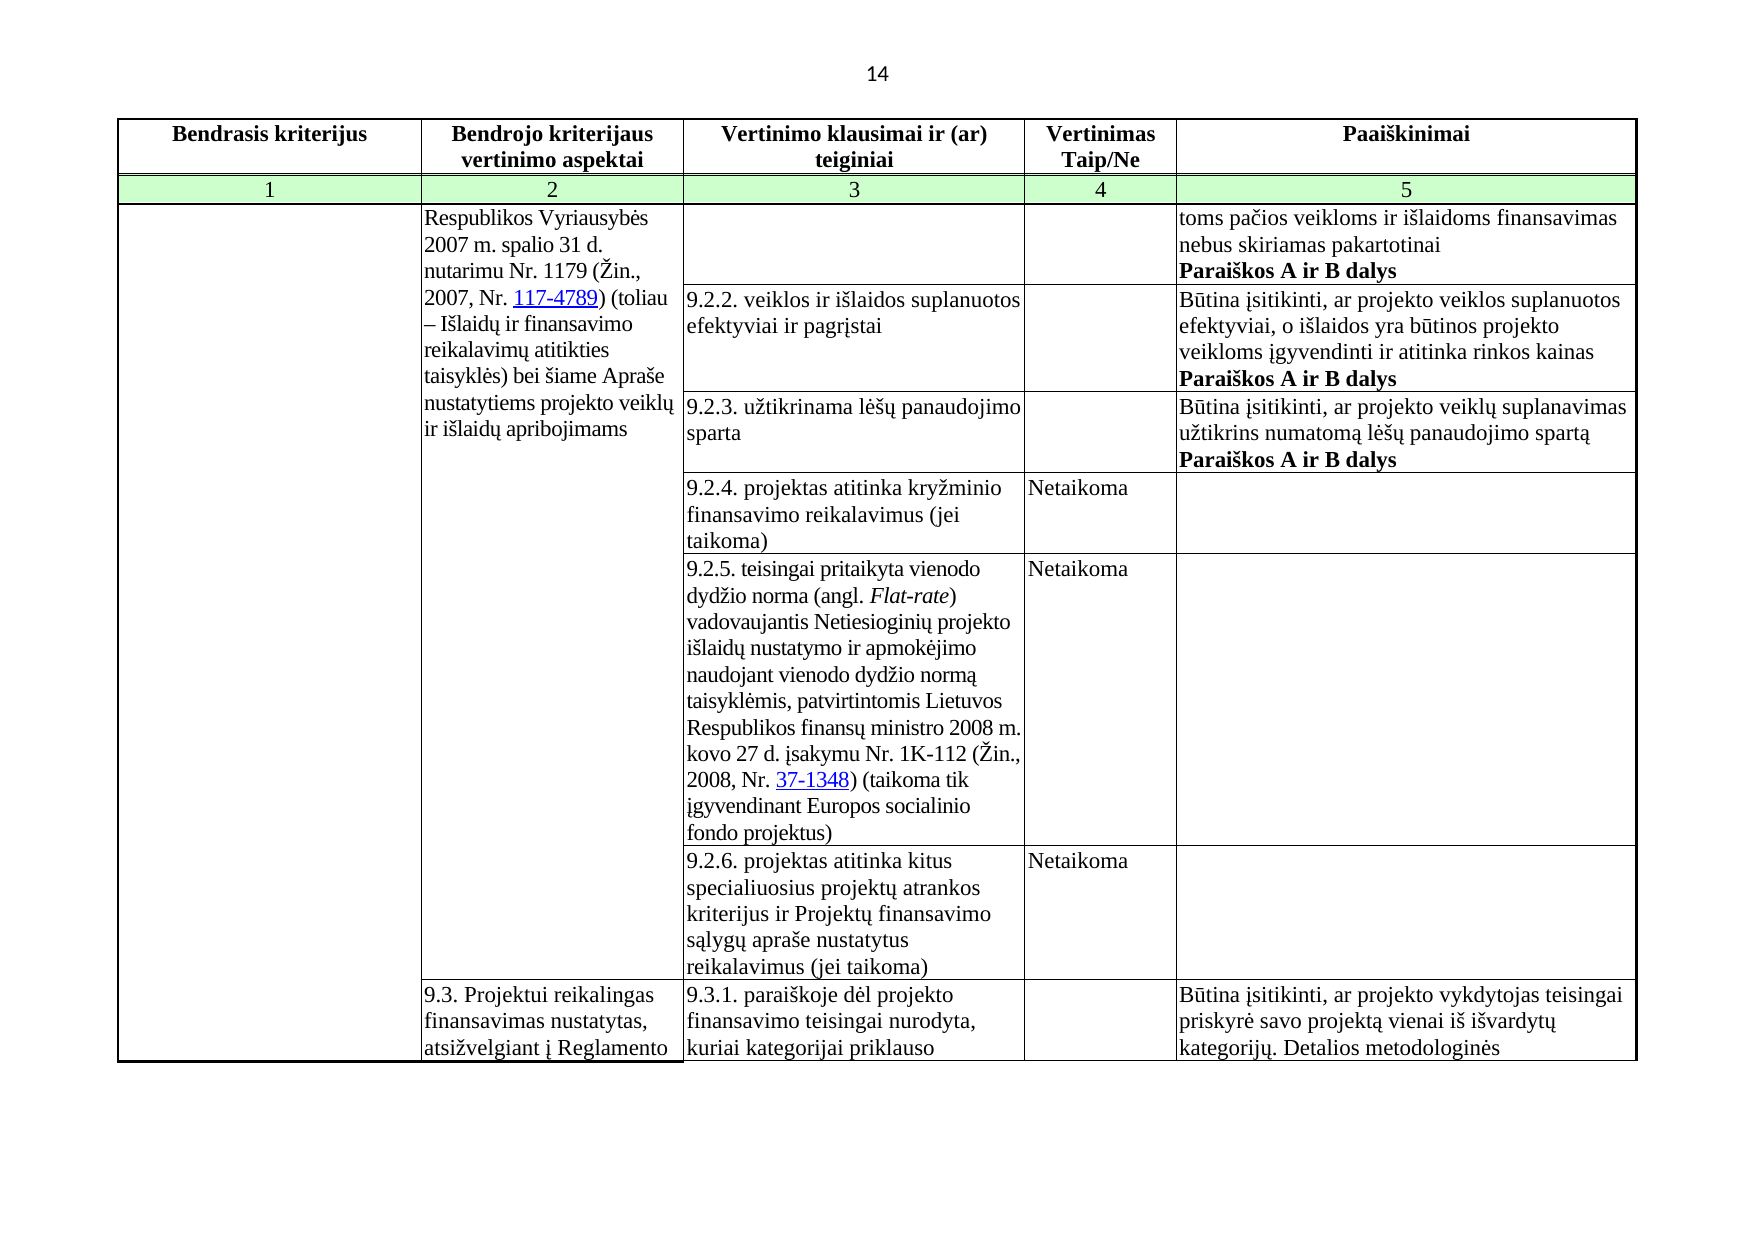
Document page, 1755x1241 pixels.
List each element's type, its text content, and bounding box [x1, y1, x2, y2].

table_cell [1025, 285, 1176, 391]
table_cell [1025, 980, 1176, 1060]
table_cell 9.2.6. projektas atitinka kitus specialiuosius projektų atrankos kriterijus ir Projektų finansavimo sąlygų apraše nustatytus reikalavimus (jei taikoma) [684, 846, 1024, 979]
table_cell Netaikoma [1025, 473, 1176, 553]
table_cell 3 [684, 176, 1024, 202]
table_cell 9.2.4. projektas atitinka kryžminio finansavimo reikalavimus (jei taikoma) [684, 473, 1024, 553]
table_cell 9.3. Projektui reikalingas finansavimas nustatytas, atsižvelgiant į Reglamento [422, 980, 683, 1060]
table_cell Būtina įsitikinti, ar projekto veiklos suplanuotos efektyviai, o išlaidos yra būtinos projekto veikloms įgyvendinti ir atitinka rinkos kainas Paraiškos A ir B dalys [1177, 285, 1635, 391]
table_header Bendrojo kriterijaus vertinimo aspektai [422, 120, 683, 173]
table_cell 9.2.3. užtikrinama lėšų panaudojimo sparta [684, 392, 1024, 472]
table_cell 9.3.1. paraiškoje dėl projekto finansavimo teisingai nurodyta, kuriai kategorijai priklauso [684, 980, 1024, 1060]
table_cell Respublikos Vyriausybės 2007 m. spalio 31 d. nutarimu Nr. 1179 (Žin., 2007, Nr. 117-4789) (toliau – Išlaidų ir finansavimo reikalavimų atitikties taisyklės) bei šiame Apraše nustatytiems projekto veiklų ir išlaidų apribojimams [422, 205, 683, 979]
table_header Vertinimo klausimai ir (ar) teiginiai [684, 120, 1024, 173]
table_cell 1 [119, 176, 421, 202]
table_cell 4 [1025, 176, 1176, 202]
table_cell Būtina įsitikinti, ar projekto veiklų suplanavimas užtikrins numatomą lėšų panaudojimo spartą Paraiškos A ir B dalys [1177, 392, 1635, 472]
table_cell [1025, 205, 1176, 283]
table_cell 9.2.5. teisingai pritaikyta vienodo dydžio norma (angl. Flat-rate) vadovaujantis Netiesioginių projekto išlaidų nustatymo ir apmokėjimo naudojant vienodo dydžio normą taisyklėmis, patvirtintomis Lietuvos Respublikos finansų ministro 2008 m. kovo 27 d. įsakymu Nr. 1K-112 (Žin., 2008, Nr. 37-1348) (taikoma tik įgyvendinant Europos socialinio fondo projektus) [684, 554, 1024, 845]
table_cell Būtina įsitikinti, ar projekto vykdytojas teisingai priskyrė savo projektą vienai iš išvardytų kategorijų. Detalios metodologinės [1177, 980, 1635, 1060]
table_header Paaiškinimai [1177, 120, 1635, 173]
table_cell 9.2.2. veiklos ir išlaidos suplanuotos efektyviai ir pagrįstai [684, 285, 1024, 391]
table_cell [119, 205, 421, 1060]
table_cell [1177, 473, 1635, 553]
table_cell toms pačios veikloms ir išlaidoms finansavimas nebus skiriamas pakartotinai Paraiškos A ir B dalys [1177, 205, 1635, 283]
table_cell Netaikoma [1025, 554, 1176, 845]
table_cell 5 [1177, 176, 1635, 202]
table_cell 2 [422, 176, 683, 202]
table_cell [1025, 392, 1176, 472]
table_cell [1177, 846, 1635, 979]
table_header Bendrasis kriterijus [119, 120, 421, 173]
table_cell [1177, 554, 1635, 845]
table_cell [684, 205, 1024, 283]
table_header Vertinimas Taip/Ne [1025, 120, 1176, 173]
table_cell Netaikoma [1025, 846, 1176, 979]
